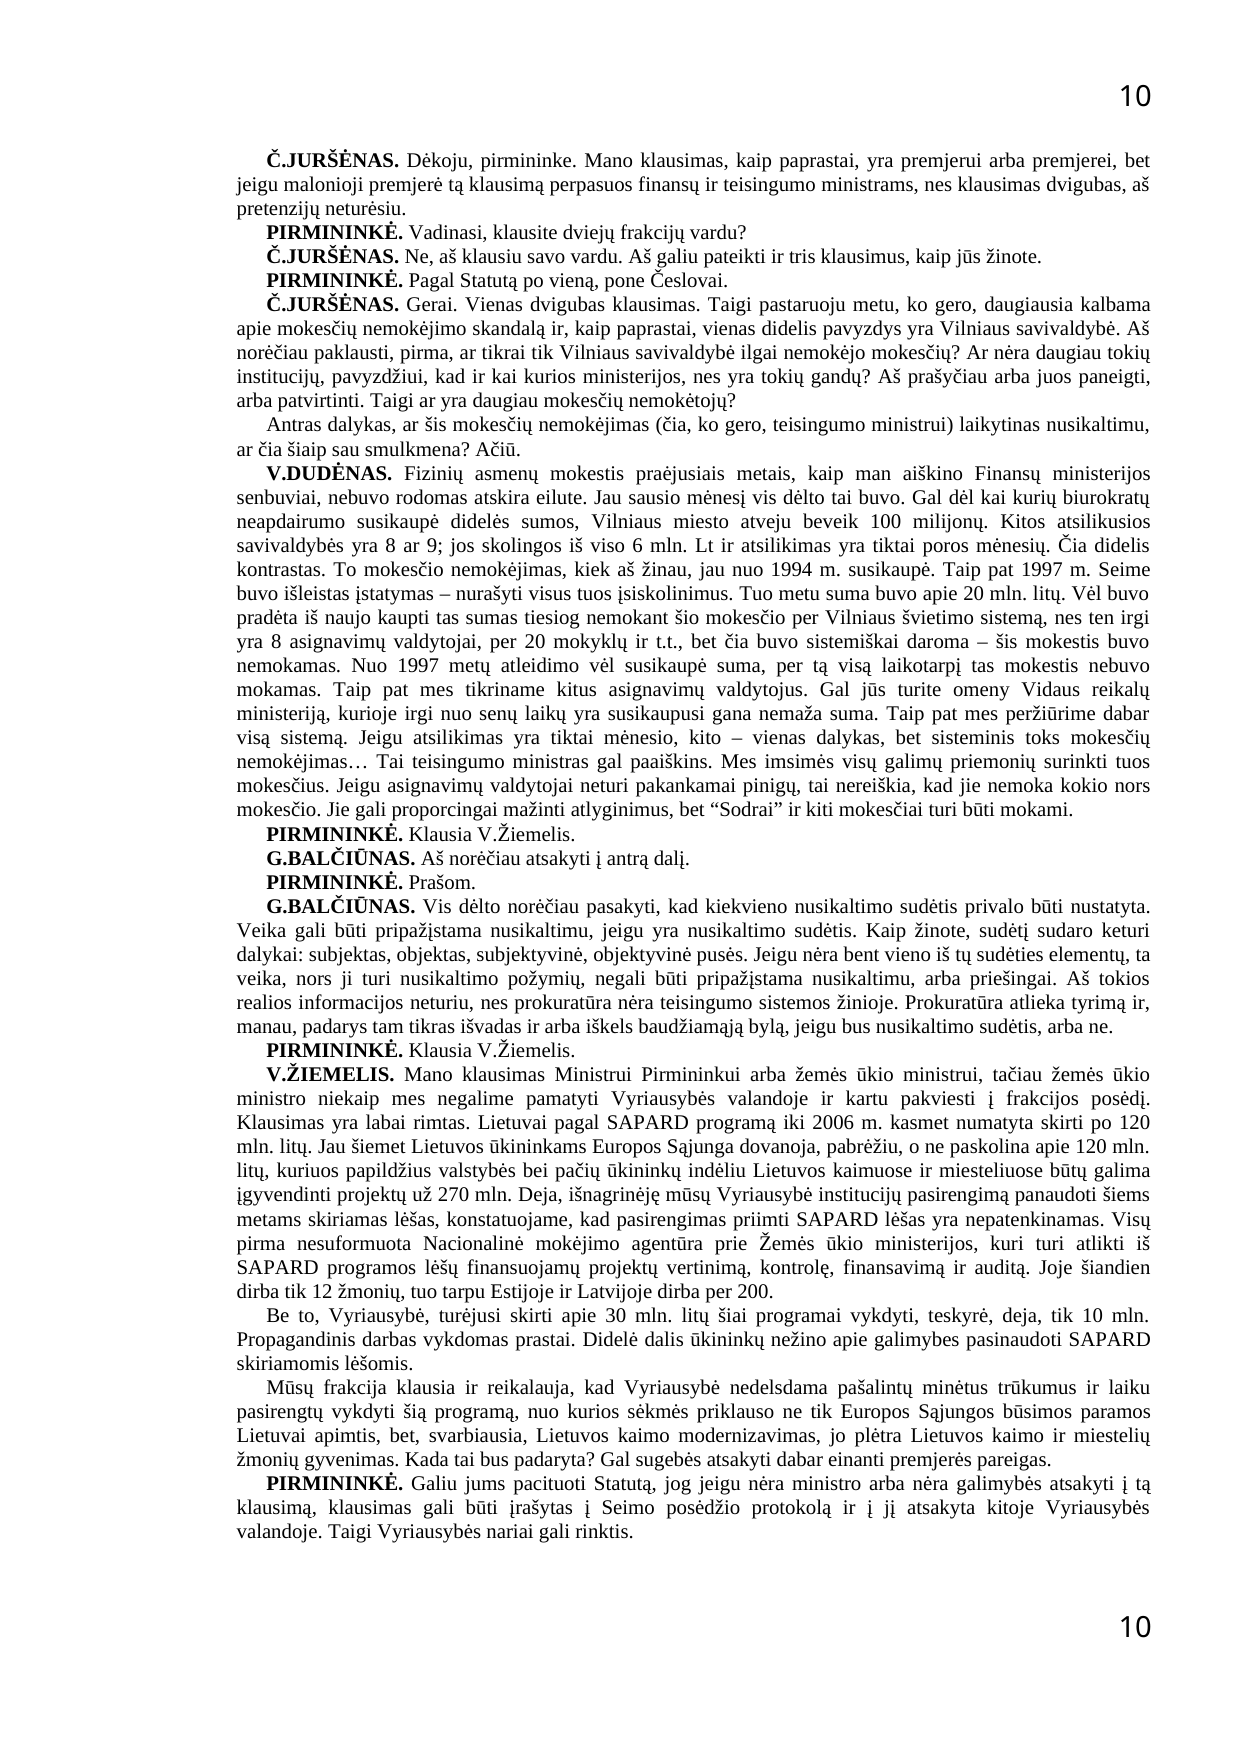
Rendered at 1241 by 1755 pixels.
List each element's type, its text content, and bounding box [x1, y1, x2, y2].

text V.ŽIEMELIS. Mano klausimas Ministrui Pirmininkui arba žemės ūkio ministrui, tačiau žemės ūkio ministro niekaip mes negalime pamatyti Vyriausybės valandoje ir kartu pakviesti į frakcijos posėdį. Klausimas yra labai rimtas. Lietuvai pagal SAPARD programą iki 2006 m. kasmet numatyta skirti po 120 mln. litų. Jau šiemet Lietuvos ūkininkams Europos Sąjunga dovanoja, pabrėžiu, o ne paskolina apie 120 mln. litų, kuriuos papildžius valstybės bei pačių ūkininkų indėliu Lietuvos kaimuose ir miesteliuose būtų galima įgyvendinti projektų už 270 mln. Deja, išnagrinėję mūsų Vyriausybė institucijų pasirengimą panaudoti šiems metams skiriamas lėšas, konstatuojame, kad pasirengimas priimti SAPARD lėšas yra nepatenkinamas. Visų pirma nesuformuota Nacionalinė mokėjimo agentūra prie Žemės ūkio ministerijos, kuri turi atlikti iš SAPARD programos lėšų finansuojamų projektų vertinimą, kontrolę, finansavimą ir auditą. Joje šiandien dirba tik 12 žmonių, tuo tarpu Estijoje ir Latvijoje dirba per 200. [236, 1062, 1152, 1303]
text PIRMININKĖ. Vadinasi, klausite dviejų frakcijų vardu? [236, 220, 1152, 244]
text Č.JURŠĖNAS. Dėkoju, pirmininke. Mano klausimas, kaip paprastai, yra premjerui arba premjerei, bet jeigu malonioji premjerė tą klausimą perpasuos finansų ir teisingumo ministrams, nes klausimas dvigubas, aš pretenzijų neturėsiu. [236, 148, 1152, 220]
text Č.JURŠĖNAS. Gerai. Vienas dvigubas klausimas. Taigi pastaruoju metu, ko gero, daugiausia kalbama apie mokesčių nemokėjimo skandalą ir, kaip paprastai, vienas didelis pavyzdys yra Vilniaus savivaldybė. Aš norėčiau paklausti, pirma, ar tikrai tik Vilniaus savivaldybė ilgai nemokėjo mokesčių? Ar nėra daugiau tokių institucijų, pavyzdžiui, kad ir kai kurios ministerijos, nes yra tokių gandų? Aš prašyčiau arba juos paneigti, arba patvirtinti. Taigi ar yra daugiau mokesčių nemokėtojų? [236, 292, 1152, 412]
text G.BALČIŪNAS. Aš norėčiau atsakyti į antrą dalį. [236, 846, 1152, 869]
text Antras dalykas, ar šis mokesčių nemokėjimas (čia, ko gero, teisingumo ministrui) laikytinas nusikaltimu, ar čia šiaip sau smulkmena? Ačiū. [236, 412, 1152, 461]
text Mūsų frakcija klausia ir reikalauja, kad Vyriausybė nedelsdama pašalintų minėtus trūkumus ir laiku pasirengtų vykdyti šią programą, nuo kurios sėkmės priklauso ne tik Europos Sąjungos būsimos paramos Lietuvai apimtis, bet, svarbiausia, Lietuvos kaimo modernizavimas, jo plėtra Lietuvos kaimo ir miestelių žmonių gyvenimas. Kada tai bus padaryta? Gal sugebės atsakyti dabar einanti premjerės pareigas. [236, 1375, 1152, 1471]
text Be to, Vyriausybė, turėjusi skirti apie 30 mln. litų šiai programai vykdyti, teskyrė, deja, tik 10 mln. Propagandinis darbas vykdomas prastai. Didelė dalis ūkininkų nežino apie galimybes pasinaudoti SAPARD skiriamomis lėšomis. [236, 1303, 1152, 1375]
text PIRMININKĖ. Pagal Statutą po vieną, pone Česlovai. [236, 268, 1152, 292]
text PIRMININKĖ. Galiu jums pacituoti Statutą, jog jeigu nėra ministro arba nėra galimybės atsakyti į tą klausimą, klausimas gali būti įrašytas į Seimo posėdžio protokolą ir į jį atsakyta kitoje Vyriausybės valandoje. Taigi Vyriausybės nariai gali rinktis. [236, 1471, 1152, 1543]
text G.BALČIŪNAS. Vis dėlto norėčiau pasakyti, kad kiekvieno nusikaltimo sudėtis privalo būti nustatyta. Veika gali būti pripažįstama nusikaltimu, jeigu yra nusikaltimo sudėtis. Kaip žinote, sudėtį sudaro keturi dalykai: subjektas, objektas, subjektyvinė, objektyvinė pusės. Jeigu nėra bent vieno iš tų sudėties elementų, ta veika, nors ji turi nusikaltimo požymių, negali būti pripažįstama nusikaltimu, arba priešingai. Aš tokios realios informacijos neturiu, nes prokuratūra nėra teisingumo sistemos žinioje. Prokuratūra atlieka tyrimą ir, manau, padarys tam tikras išvadas ir arba iškels baudžiamąją bylą, jeigu bus nusikaltimo sudėtis, arba ne. [236, 894, 1152, 1038]
text V.DUDĖNAS. Fizinių asmenų mokestis praėjusiais metais, kaip man aiškino Finansų ministerijos senbuviai, nebuvo rodomas atskira eilute. Jau sausio mėnesį vis dėlto tai buvo. Gal dėl kai kurių biurokratų neapdairumo susikaupė didelės sumos, Vilniaus miesto atveju beveik 100 milijonų. Kitos atsilikusios savivaldybės yra 8 ar 9; jos skolingos iš viso 6 mln. Lt ir atsilikimas yra tiktai poros mėnesių. Čia didelis kontrastas. To mokesčio nemokėjimas, kiek aš žinau, jau nuo 1994 m. susikaupė. Taip pat 1997 m. Seime buvo išleistas įstatymas – nurašyti visus tuos įsiskolinimus. Tuo metu suma buvo apie 20 mln. litų. Vėl buvo pradėta iš naujo kaupti tas sumas tiesiog nemokant šio mokesčio per Vilniaus švietimo sistemą, nes ten irgi yra 8 asignavimų valdytojai, per 20 mokyklų ir t.t., bet čia buvo sistemiškai daroma – šis mokestis buvo nemokamas. Nuo 1997 metų atleidimo vėl susikaupė suma, per tą visą laikotarpį tas mokestis nebuvo mokamas. Taip pat mes tikriname kitus asignavimų valdytojus. Gal jūs turite omeny Vidaus reikalų ministeriją, kurioje irgi nuo senų laikų yra susikaupusi gana nemaža suma. Taip pat mes peržiūrime dabar visą sistemą. Jeigu atsilikimas yra tiktai mėnesio, kito – vienas dalykas, bet sisteminis toks mokesčių nemokėjimas… Tai teisingumo ministras gal paaiškins. Mes imsimės visų galimų priemonių surinkti tuos mokesčius. Jeigu asignavimų valdytojai neturi pakankamai pinigų, tai nereiškia, kad jie nemoka kokio nors mokesčio. Jie gali proporcingai mažinti atlyginimus, bet “Sodrai” ir kiti mokesčiai turi būti mokami. [236, 461, 1152, 821]
text PIRMININKĖ. Klausia V.Žiemelis. [236, 1038, 1152, 1062]
text PIRMININKĖ. Klausia V.Žiemelis. [236, 821, 1152, 846]
text Č.JURŠĖNAS. Ne, aš klausiu savo vardu. Aš galiu pateikti ir tris klausimus, kaip jūs žinote. [236, 244, 1152, 268]
text PIRMININKĖ. Prašom. [236, 869, 1152, 894]
